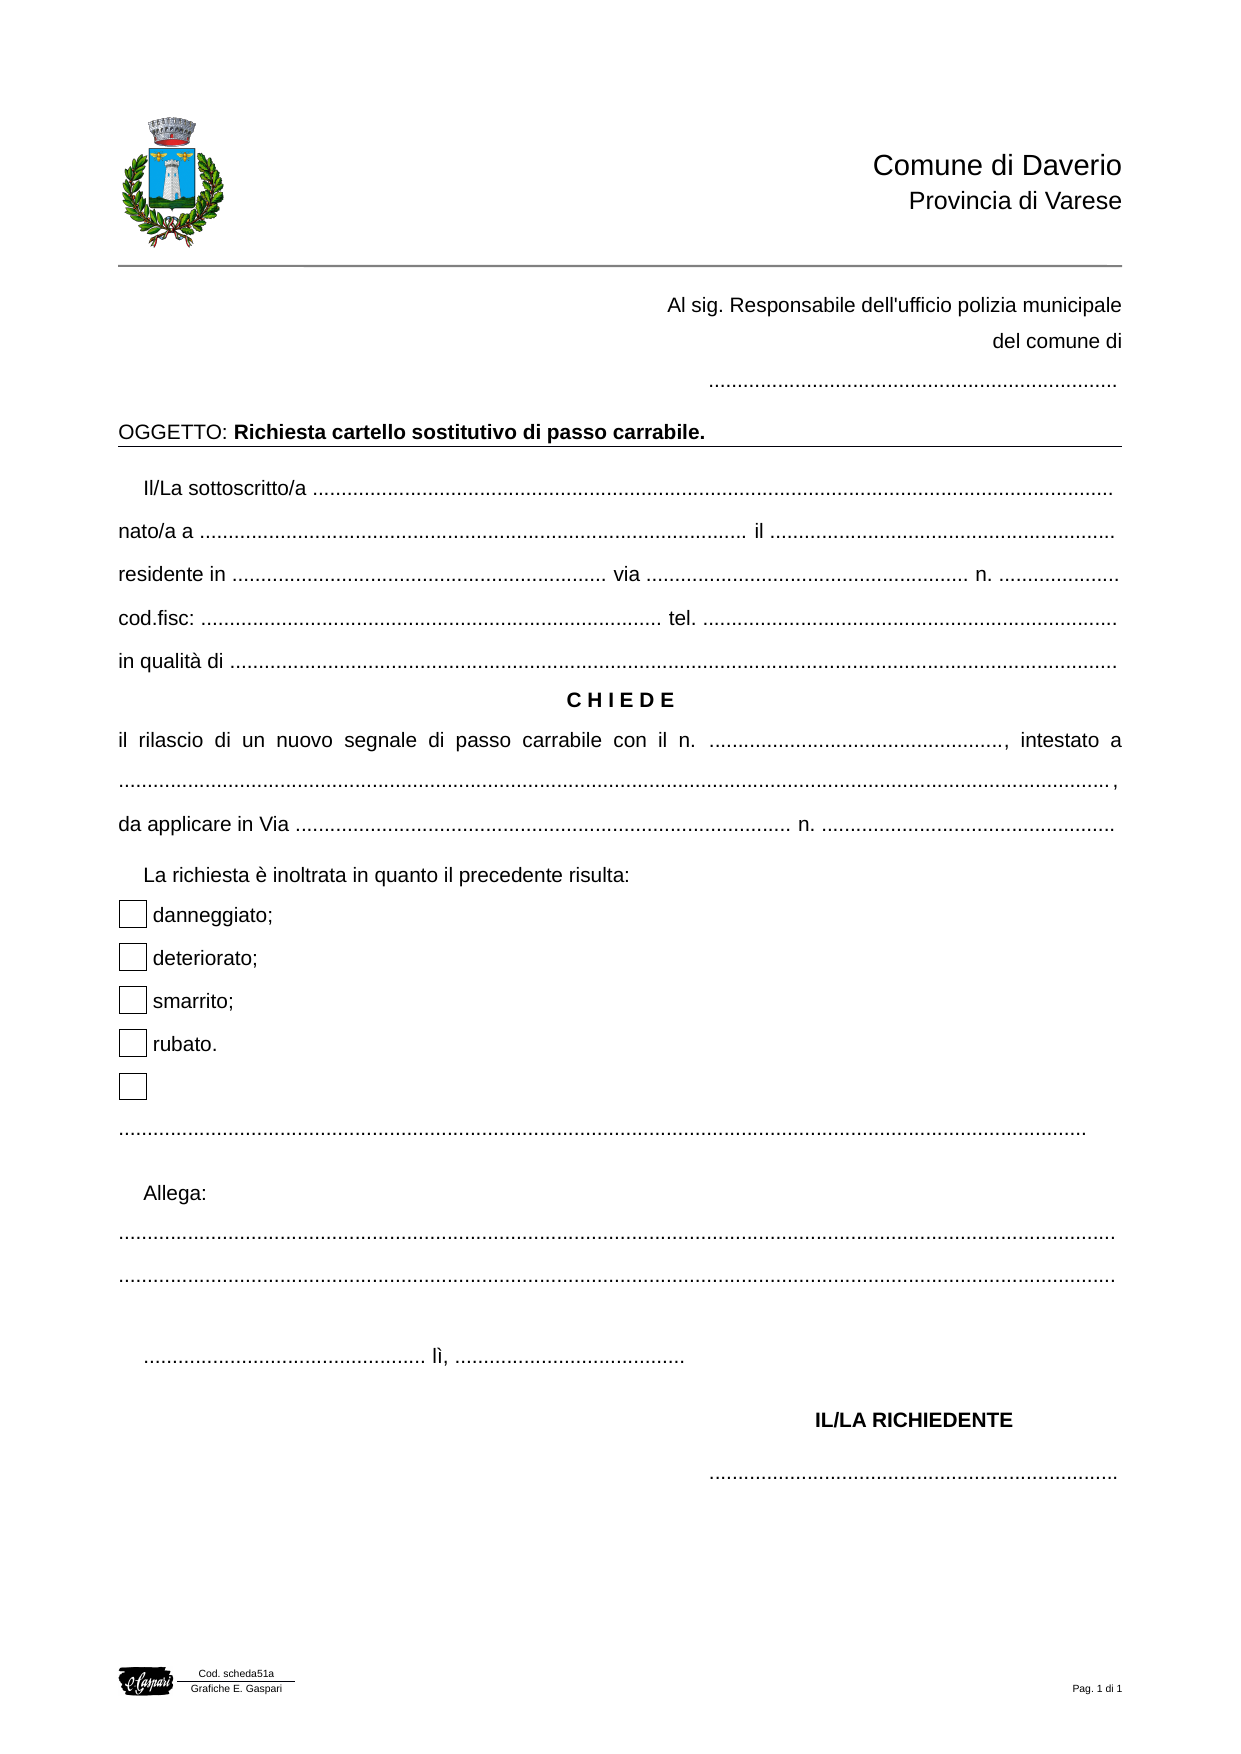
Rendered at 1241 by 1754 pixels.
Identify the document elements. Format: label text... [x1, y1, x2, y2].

text Il/La sottoscritto/a ........................................................................................................................................... [118, 472, 1122, 501]
text danneggiato; [118, 899, 1122, 928]
picture [118, 1666, 174, 1696]
text ................................................. lì, ........................................ [143, 1340, 1122, 1369]
text il rilascio di un nuovo segnale di passo carrabile con il n. ..................................................., intestato a ............................................................................................................................................................................, [118, 724, 1122, 793]
text Comune di Daverio [224, 148, 1122, 181]
text ....................................................................... [706, 1456, 1122, 1485]
text smarrito; [118, 985, 1122, 1014]
text nato/a a ............................................................................................... il ............................................................ [118, 515, 1122, 544]
text cod.fisc: ................................................................................ tel. ........................................................................ [118, 602, 1122, 630]
text da applicare in Via ...................................................................................... n. ................................................... [118, 808, 1122, 836]
text OGGETTO: Richiesta cartello sostitutivo di passo carrabile. [118, 420, 1122, 446]
text rubato. [118, 1028, 1122, 1057]
text ........................................................................................................................................................................ [118, 1072, 1122, 1141]
text residente in ................................................................. via ........................................................ n. ..................... [118, 558, 1122, 587]
picture [122, 117, 224, 248]
text Al sig. Responsabile dell'ufficio polizia municipale del comune di [531, 293, 1122, 352]
text ....................................................................... [708, 364, 1122, 393]
text Provincia di Varese [224, 186, 1122, 215]
text Allega: [118, 1181, 1122, 1204]
text in qualità di .......................................................................................................................................................... [118, 645, 1122, 673]
text C H I E D E [118, 688, 1122, 712]
text ............................................................................................................................................................................. [118, 1216, 1122, 1245]
text La richiesta è inoltrata in quanto il precedente risulta: [118, 863, 1122, 887]
text IL/LA RICHIEDENTE [706, 1408, 1122, 1432]
text deteriorato; [118, 942, 1122, 971]
text ............................................................................................................................................................................. [118, 1259, 1122, 1288]
